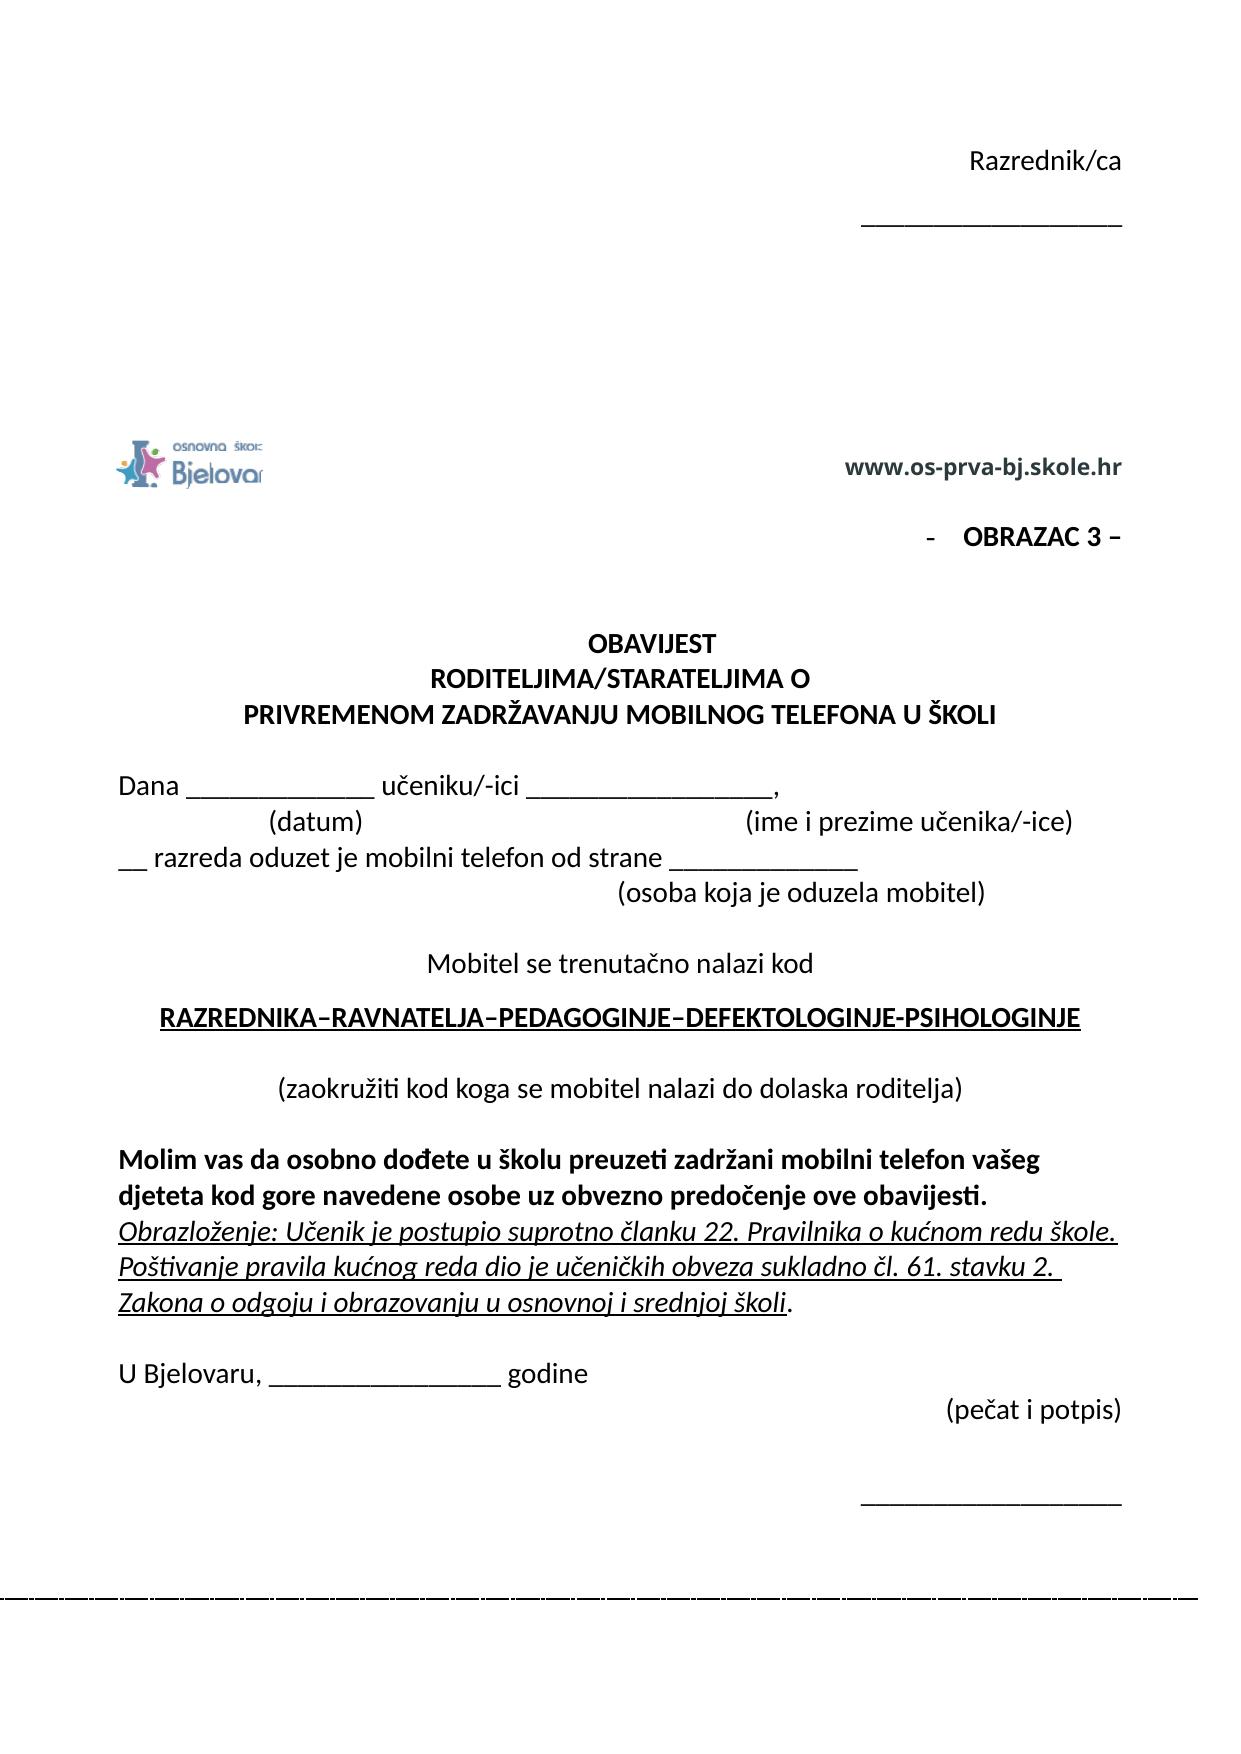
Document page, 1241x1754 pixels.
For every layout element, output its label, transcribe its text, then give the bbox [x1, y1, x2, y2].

text PRIVREMENOM ZADRŽAVANJU MOBILNOG TELEFONA U ŠKOLI [118, 696, 1122, 732]
text U Bjelovaru, ________________ godine [118, 1355, 1122, 1391]
text Razrednik/ca [118, 142, 1122, 178]
text RODITELJIMA/STARATELJIMA O [118, 661, 1122, 696]
text Dana _____________ učeniku/-ici _________________, [118, 767, 1122, 803]
text __________________ [118, 196, 1122, 231]
text Mobitel se trenutačno nalazi kod [118, 946, 1122, 981]
text (osoba koja je oduzela mobitel) [118, 874, 1122, 910]
text OBAVIJEST [118, 625, 1186, 661]
text Molim vas da osobno dođete u školu preuzeti zadržani mobilni telefon vašeg djeteta kod gore navedene osobe uz obvezno predočenje ove obavijesti. [118, 1141, 1122, 1213]
text (zaokružiti kod koga se mobitel nalazi do dolaska roditelja) [118, 1070, 1122, 1106]
text www.os-prva-bj.skole.hr [793, 451, 1122, 482]
text (datum) (ime i prezime učenika/-ice) [118, 803, 1122, 839]
text RAZREDNIKA–RAVNATELJA–PEDAGOGINJE–DEFEKTOLOGINJE-PSIHOLOGINJE [118, 999, 1122, 1034]
text __________________ [118, 1474, 1122, 1510]
list OBRAZAC 3 – [118, 518, 1122, 554]
text (pečat i potpis) [118, 1391, 1122, 1426]
text Obrazloženje: Učenik je postupio suprotno članku 22. Pravilnika o kućnom redu škole. Poštivanje pravila kućnog reda dio je učeničkih obveza sukladno čl. 61. stavku 2. Zakona o odgoju i obrazovanju u osnovnoj i srednjoj školi. [118, 1213, 1122, 1319]
text __ razreda oduzet je mobilni telefon od strane _____________ [118, 839, 1122, 874]
